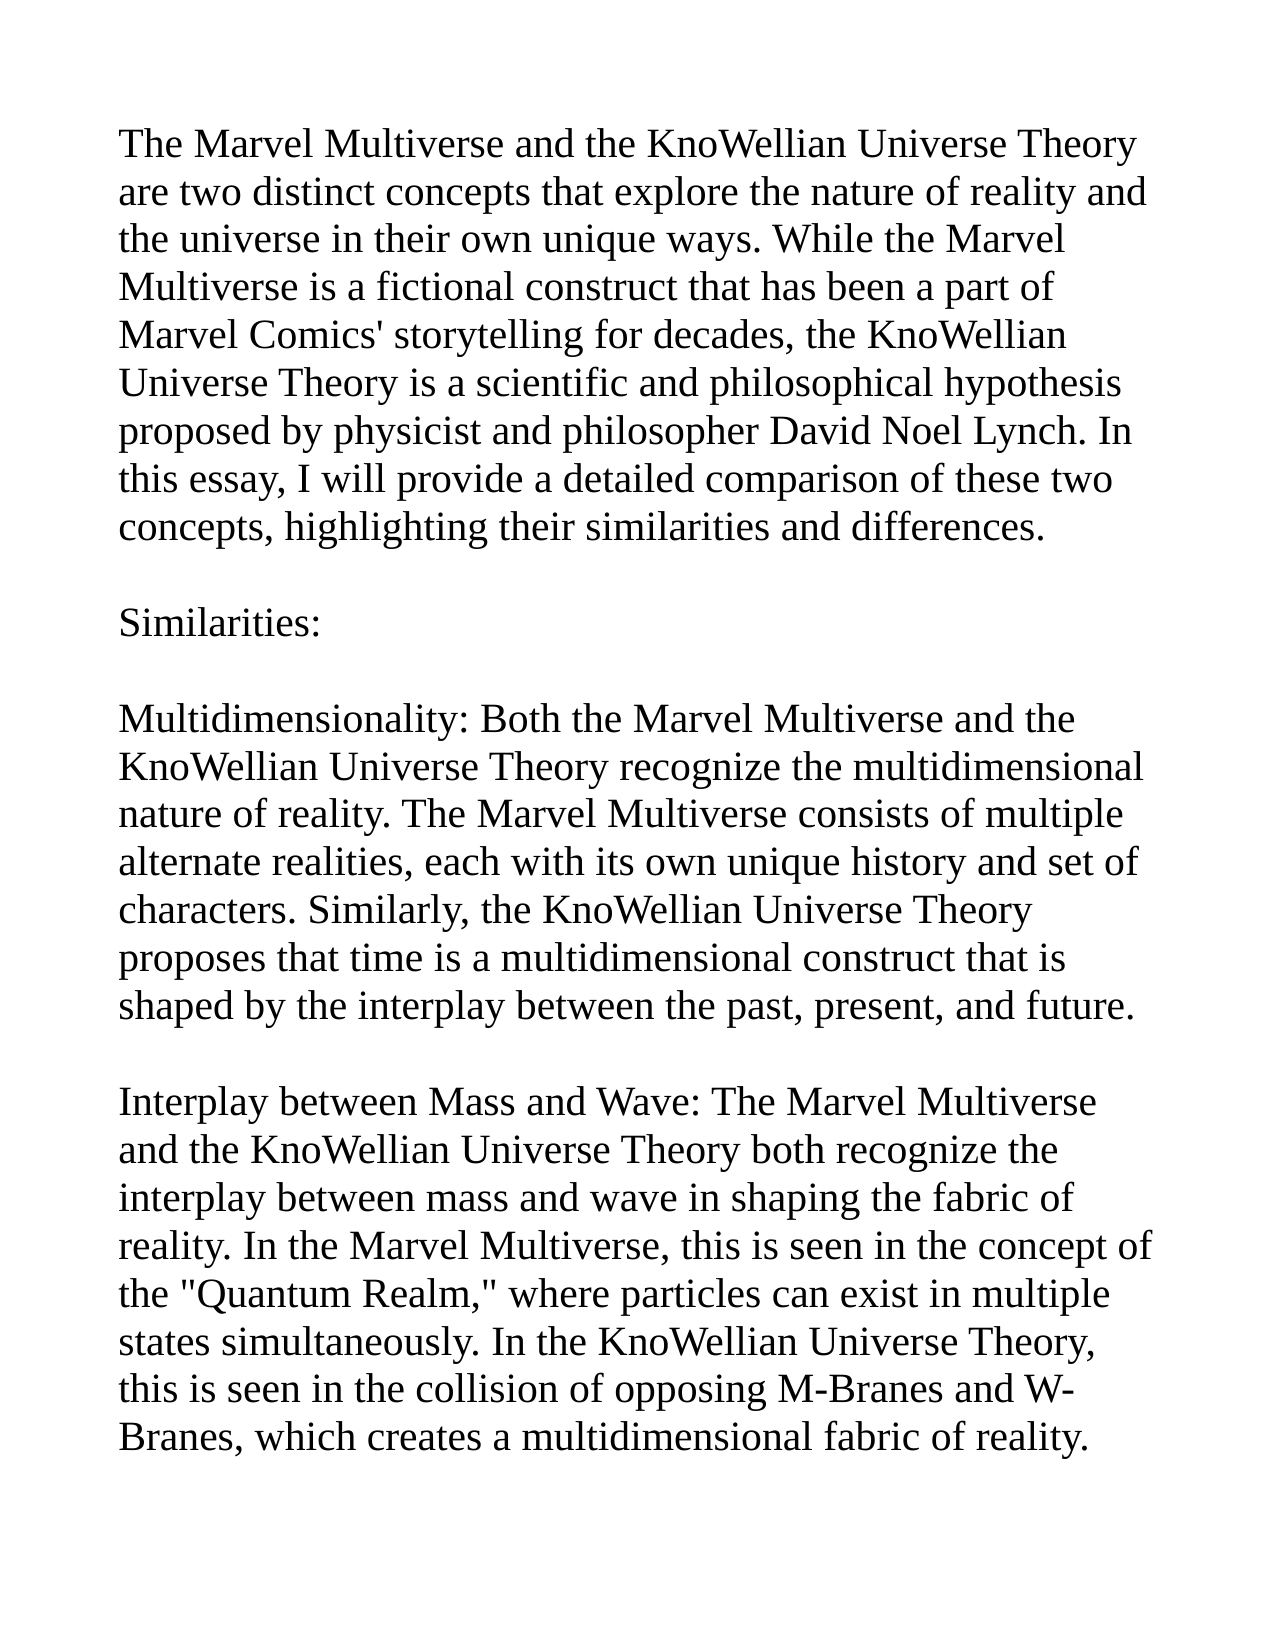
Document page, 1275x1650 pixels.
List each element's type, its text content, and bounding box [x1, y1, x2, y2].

text Interplay between Mass and Wave: The Marvel Multiverse and the KnoWellian Universe Theory both recognize the interplay between mass and wave in shaping the fabric of reality. In the Marvel Multiverse, this is seen in the concept of the "Quantum Realm," where particles can exist in multiple states simultaneously. In the KnoWellian Universe Theory, this is seen in the collision of opposing M-Branes and W-Branes, which creates a multidimensional fabric of reality. [118, 1076, 1157, 1460]
text Similarities: [118, 597, 1157, 645]
text Multidimensionality: Both the Marvel Multiverse and the KnoWellian Universe Theory recognize the multidimensional nature of reality. The Marvel Multiverse consists of multiple alternate realities, each with its own unique history and set of characters. Similarly, the KnoWellian Universe Theory proposes that time is a multidimensional construct that is shaped by the interplay between the past, present, and future. [118, 693, 1157, 1028]
text The Marvel Multiverse and the KnoWellian Universe Theory are two distinct concepts that explore the nature of reality and the universe in their own unique ways. While the Marvel Multiverse is a fictional construct that has been a part of Marvel Comics' storytelling for decades, the KnoWellian Universe Theory is a scientific and philosophical hypothesis proposed by physicist and philosopher David Noel Lynch. In this essay, I will provide a detailed comparison of these two concepts, highlighting their similarities and differences. [118, 118, 1157, 549]
